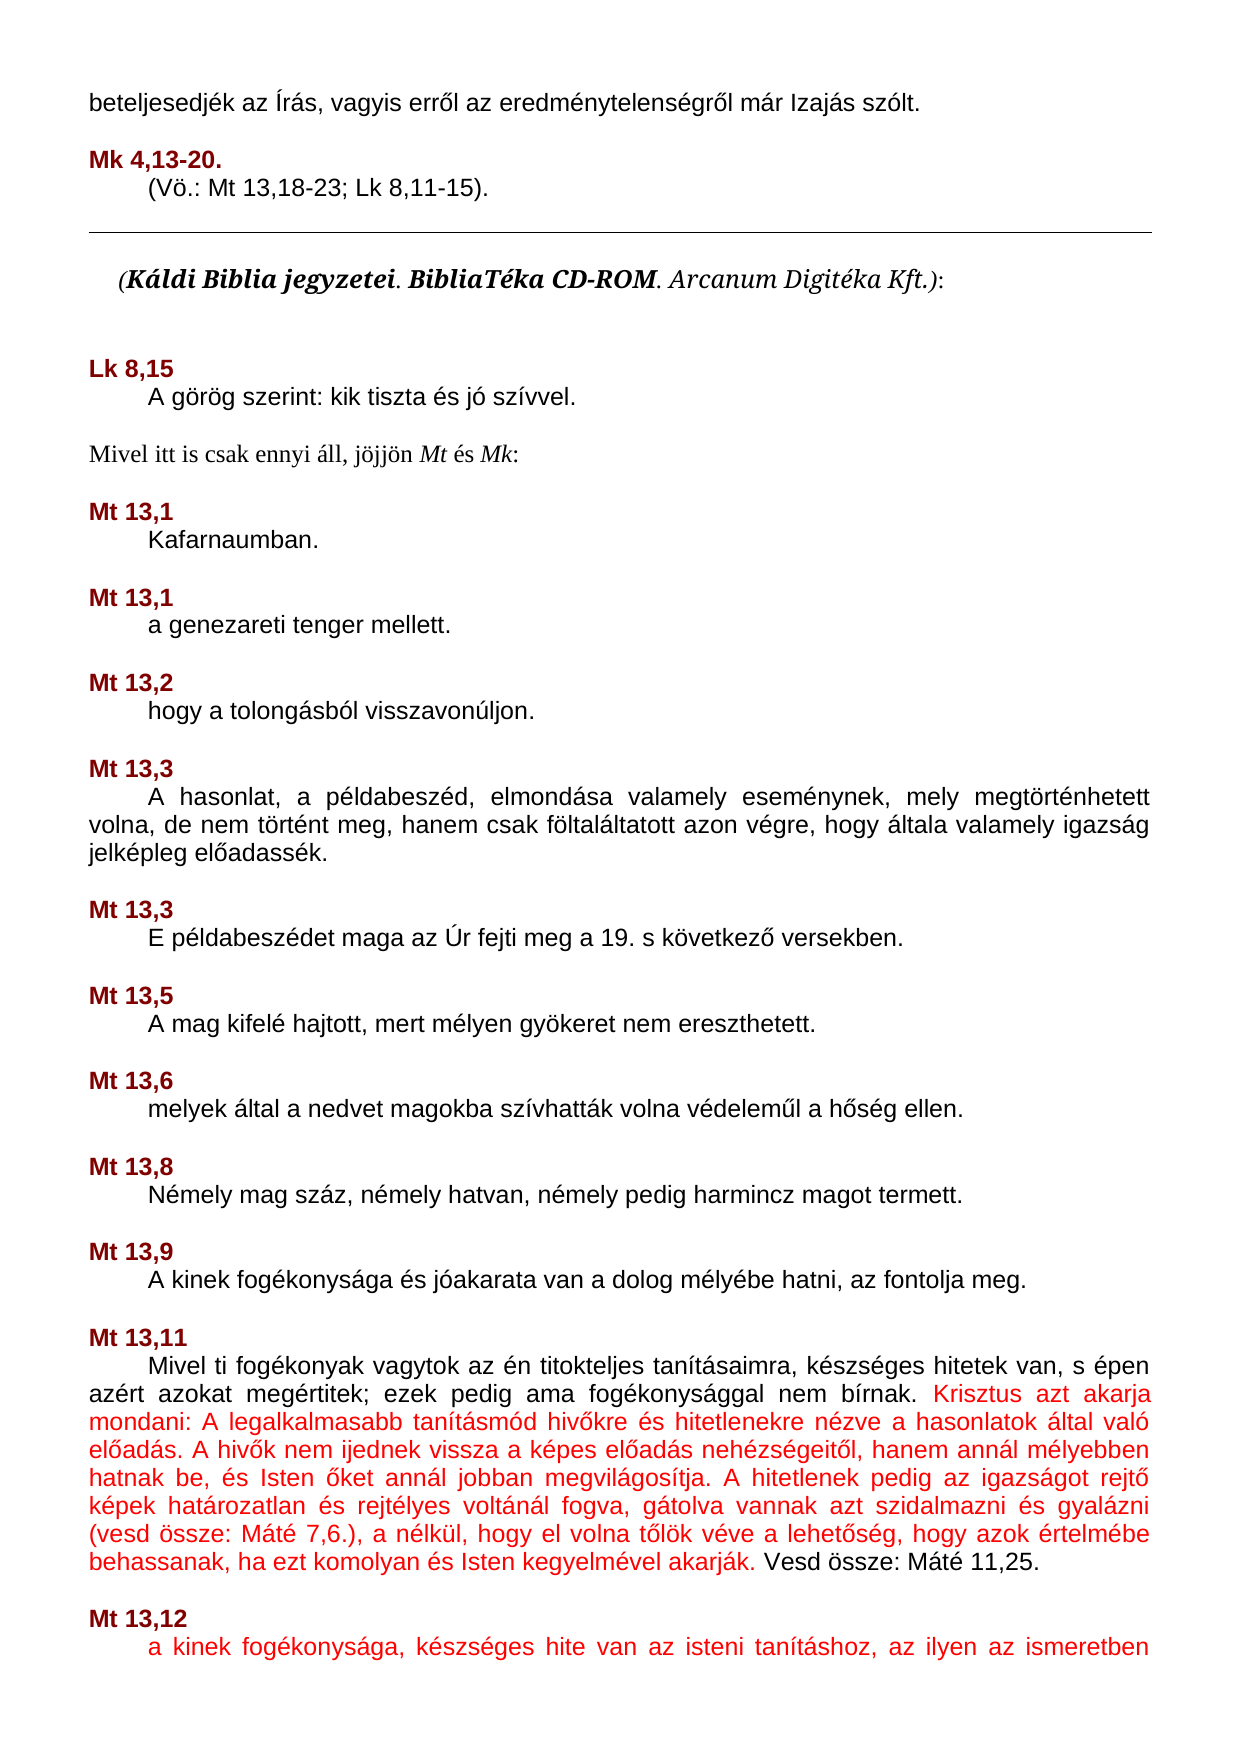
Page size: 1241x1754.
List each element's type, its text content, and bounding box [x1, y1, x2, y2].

text Mt 13,2 [88, 669, 1152, 697]
text a kinek fogékonysága, készséges hite van az isteni tanításhoz, az ilyen az ismeretben [88, 1633, 1152, 1661]
text (Vö.: Mt 13,18-23; Lk 8,11-15). [88, 174, 1152, 202]
text (Káldi Biblia jegyzetei. BibliaTéka CD-ROM. Arcanum Digitéka Kft.): [88, 233, 1152, 326]
text Mivel itt is csak ennyi áll, jöjjön Mt és Mk: [88, 441, 1152, 468]
text Némely mag száz, némely hatvan, némely pedig harmincz magot termett. [88, 1180, 1152, 1208]
text Mt 13,3 [88, 754, 1152, 782]
text A hasonlat, a példabeszéd, elmondása valamely eseménynek, mely megtörténhetett volna, de nem történt meg, hanem csak föltaláltatott azon végre, hogy általa valamely igazság jelképleg előadassék. [88, 782, 1152, 866]
text Mt 13,12 [88, 1605, 1152, 1633]
text A görög szerint: kik tiszta és jó szívvel. [88, 383, 1152, 411]
text Mt 13,8 [88, 1152, 1152, 1180]
text Lk 8,15 [88, 355, 1152, 383]
text A mag kifelé hajtott, mert mélyen gyökeret nem ereszthetett. [88, 1009, 1152, 1037]
text Mivel ti fogékonyak vagytok az én titokteljes tanításaimra, készséges hitetek van, s épen azért azokat megértitek; ezek pedig ama fogékonysággal nem bírnak. Krisztus azt akarja mondani: A legalkalmasabb tanításmód hivőkre és hitetlenekre nézve a hasonlatok által való előadás. A hivők nem ijednek vissza a képes előadás nehézségeitől, hanem annál mélyebben hatnak be, és Isten őket annál jobban megvilágosítja. A hitetlenek pedig az igazságot rejtő képek határozatlan és rejtélyes voltánál fogva, gátolva vannak azt szidalmazni és gyalázni (vesd össze: Máté 7,6.), a nélkül, hogy el volna tőlök véve a lehetőség, hogy azok értelmébe behassanak, ha ezt komolyan és Isten kegyelmével akarják. Vesd össze: Máté 11,25. [88, 1351, 1152, 1576]
text Mt 13,3 [88, 896, 1152, 924]
text melyek által a nedvet magokba szívhatták volna védeleműl a hőség ellen. [88, 1095, 1152, 1123]
text hogy a tolongásból visszavonúljon. [88, 697, 1152, 725]
text Mt 13,11 [88, 1323, 1152, 1351]
text Mt 13,1 [88, 583, 1152, 611]
text a genezareti tenger mellett. [88, 611, 1152, 639]
text A kinek fogékonysága és jóakarata van a dolog mélyébe hatni, az fontolja meg. [88, 1266, 1152, 1294]
text Kafarnaumban. [88, 526, 1152, 554]
text E példabeszédet maga az Úr fejti meg a 19. s következő versekben. [88, 924, 1152, 952]
text Mt 13,6 [88, 1067, 1152, 1095]
text Mt 13,1 [88, 498, 1152, 526]
text Mk 4,13-20. [88, 146, 1152, 174]
text Mt 13,9 [88, 1238, 1152, 1266]
text Mt 13,5 [88, 981, 1152, 1009]
text beteljesedjék az Írás, vagyis erről az eredménytelenségről már Izajás szólt. [88, 88, 1152, 117]
